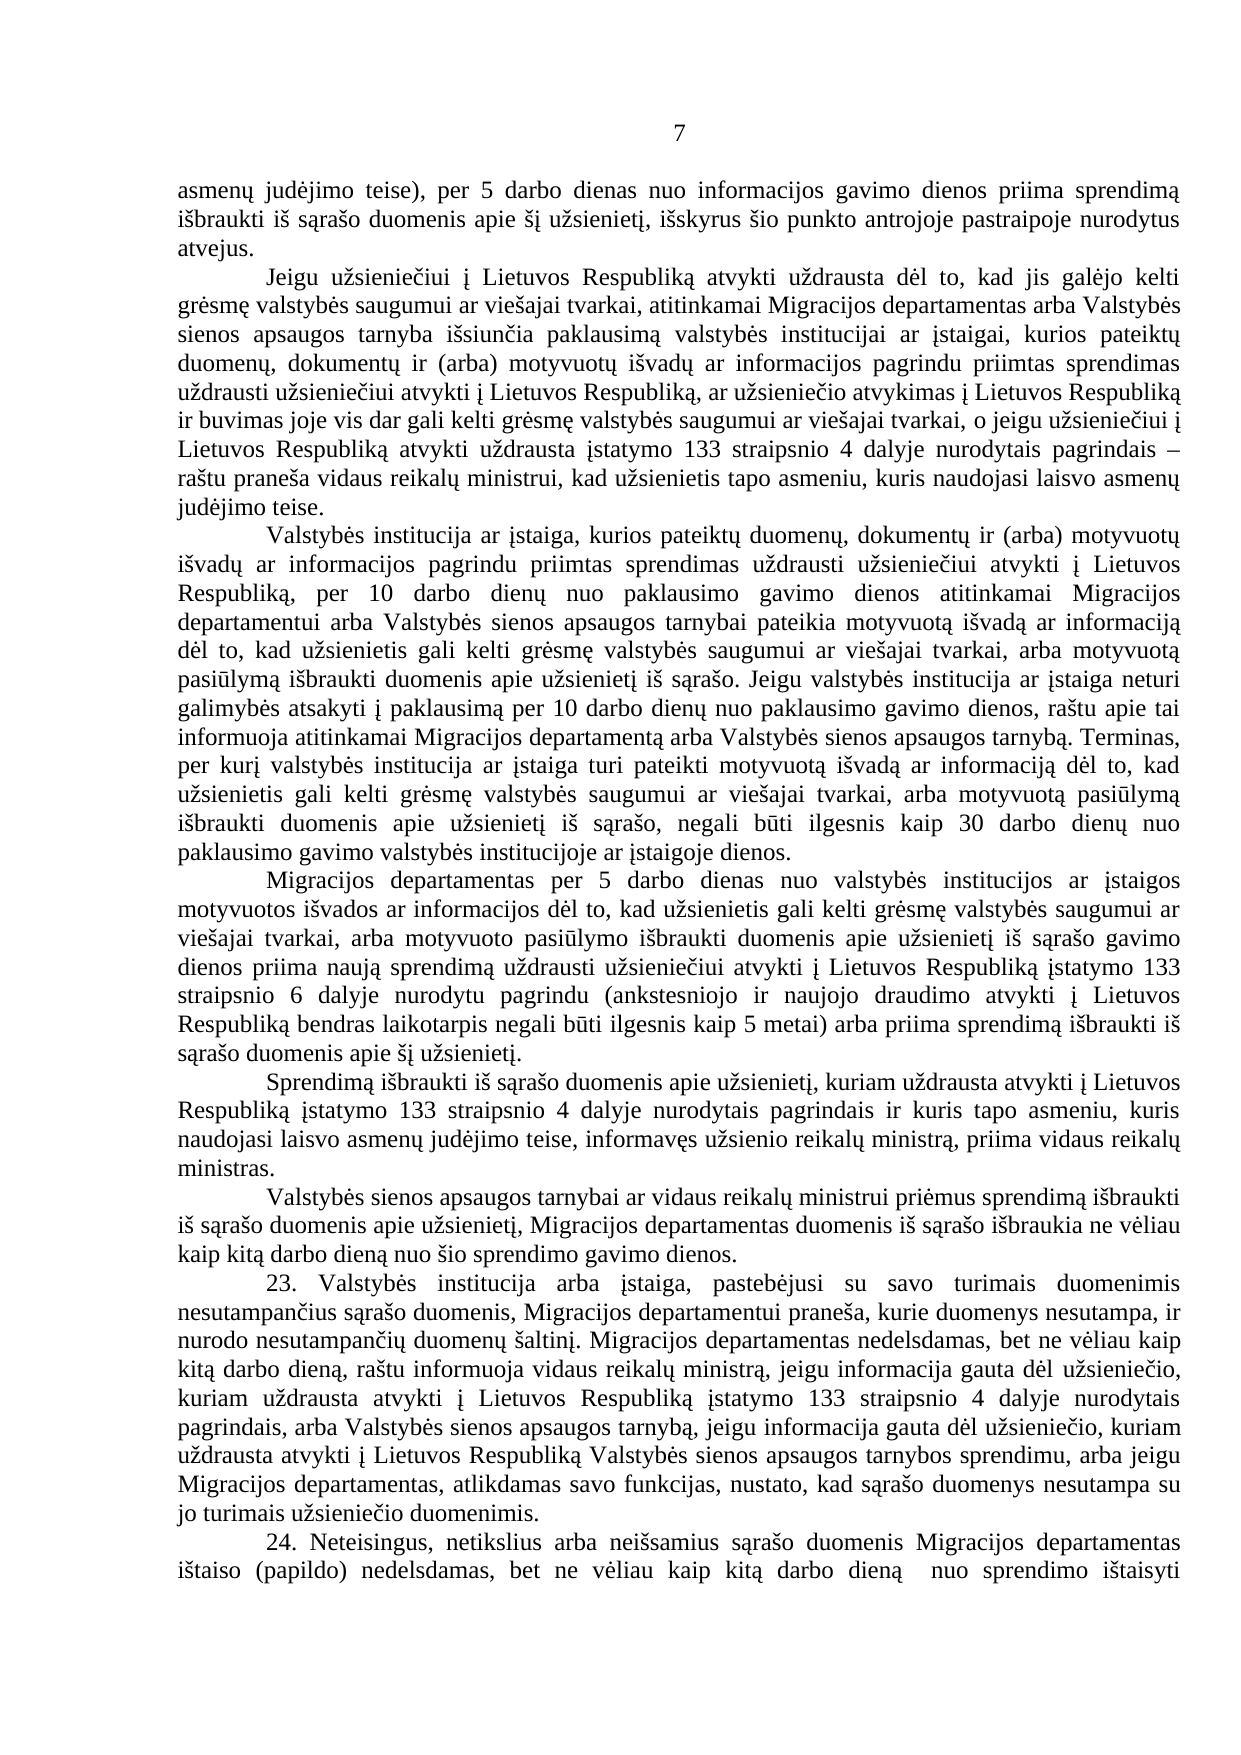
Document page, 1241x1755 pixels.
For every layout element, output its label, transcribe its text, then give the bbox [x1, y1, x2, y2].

text Jeigu užsieniečiui į Lietuvos Respubliką atvykti uždrausta dėl to, kad jis galėjo kelti grėsmę valstybės saugumui ar viešajai tvarkai, atitinkamai Migracijos departamentas arba Valstybės sienos apsaugos tarnyba išsiunčia paklausimą valstybės institucijai ar įstaigai, kurios pateiktų duomenų, dokumentų ir (arba) motyvuotų išvadų ar informacijos pagrindu priimtas sprendimas uždrausti užsieniečiui atvykti į Lietuvos Respubliką, ar užsieniečio atvykimas į Lietuvos Respubliką ir buvimas joje vis dar gali kelti grėsmę valstybės saugumui ar viešajai tvarkai, o jeigu užsieniečiui į Lietuvos Respubliką atvykti uždrausta įstatymo 133 straipsnio 4 dalyje nurodytais pagrindais – raštu praneša vidaus reikalų ministrui, kad užsienietis tapo asmeniu, kuris naudojasi laisvo asmenų judėjimo teise. [177, 262, 1181, 521]
text Sprendimą išbraukti iš sąrašo duomenis apie užsienietį, kuriam uždrausta atvykti į Lietuvos Respubliką įstatymo 133 straipsnio 4 dalyje nurodytais pagrindais ir kuris tapo asmeniu, kuris naudojasi laisvo asmenų judėjimo teise, informavęs užsienio reikalų ministrą, priima vidaus reikalų ministras. [177, 1067, 1181, 1182]
text 24. Neteisingus, netikslius arba neišsamius sąrašo duomenis Migracijos departamentas ištaiso (papildo) nedelsdamas, bet ne vėliau kaip kitą darbo dieną nuo sprendimo ištaisyti [177, 1527, 1181, 1584]
text asmenų judėjimo teise), per 5 darbo dienas nuo informacijos gavimo dienos priima sprendimą išbraukti iš sąrašo duomenis apie šį užsienietį, išskyrus šio punkto antrojoje pastraipoje nurodytus atvejus. [177, 176, 1181, 262]
text Valstybės institucija ar įstaiga, kurios pateiktų duomenų, dokumentų ir (arba) motyvuotų išvadų ar informacijos pagrindu priimtas sprendimas uždrausti užsieniečiui atvykti į Lietuvos Respubliką, per 10 darbo dienų nuo paklausimo gavimo dienos atitinkamai Migracijos departamentui arba Valstybės sienos apsaugos tarnybai pateikia motyvuotą išvadą ar informaciją dėl to, kad užsienietis gali kelti grėsmę valstybės saugumui ar viešajai tvarkai, arba motyvuotą pasiūlymą išbraukti duomenis apie užsienietį iš sąrašo. Jeigu valstybės institucija ar įstaiga neturi galimybės atsakyti į paklausimą per 10 darbo dienų nuo paklausimo gavimo dienos, raštu apie tai informuoja atitinkamai Migracijos departamentą arba Valstybės sienos apsaugos tarnybą. Terminas, per kurį valstybės institucija ar įstaiga turi pateikti motyvuotą išvadą ar informaciją dėl to, kad užsienietis gali kelti grėsmę valstybės saugumui ar viešajai tvarkai, arba motyvuotą pasiūlymą išbraukti duomenis apie užsienietį iš sąrašo, negali būti ilgesnis kaip 30 darbo dienų nuo paklausimo gavimo valstybės institucijoje ar įstaigoje dienos. [177, 521, 1181, 866]
text 23. Valstybės institucija arba įstaiga, pastebėjusi su savo turimais duomenimis nesutampančius sąrašo duomenis, Migracijos departamentui praneša, kurie duomenys nesutampa, ir nurodo nesutampančių duomenų šaltinį. Migracijos departamentas nedelsdamas, bet ne vėliau kaip kitą darbo dieną, raštu informuoja vidaus reikalų ministrą, jeigu informacija gauta dėl užsieniečio, kuriam uždrausta atvykti į Lietuvos Respubliką įstatymo 133 straipsnio 4 dalyje nurodytais pagrindais, arba Valstybės sienos apsaugos tarnybą, jeigu informacija gauta dėl užsieniečio, kuriam uždrausta atvykti į Lietuvos Respubliką Valstybės sienos apsaugos tarnybos sprendimu, arba jeigu Migracijos departamentas, atlikdamas savo funkcijas, nustato, kad sąrašo duomenys nesutampa su jo turimais užsieniečio duomenimis. [177, 1268, 1181, 1527]
text Migracijos departamentas per 5 darbo dienas nuo valstybės institucijos ar įstaigos motyvuotos išvados ar informacijos dėl to, kad užsienietis gali kelti grėsmę valstybės saugumui ar viešajai tvarkai, arba motyvuoto pasiūlymo išbraukti duomenis apie užsienietį iš sąrašo gavimo dienos priima naują sprendimą uždrausti užsieniečiui atvykti į Lietuvos Respubliką įstatymo 133 straipsnio 6 dalyje nurodytu pagrindu (ankstesniojo ir naujojo draudimo atvykti į Lietuvos Respubliką bendras laikotarpis negali būti ilgesnis kaip 5 metai) arba priima sprendimą išbraukti iš sąrašo duomenis apie šį užsienietį. [177, 866, 1181, 1067]
text Valstybės sienos apsaugos tarnybai ar vidaus reikalų ministrui priėmus sprendimą išbraukti iš sąrašo duomenis apie užsienietį, Migracijos departamentas duomenis iš sąrašo išbraukia ne vėliau kaip kitą darbo dieną nuo šio sprendimo gavimo dienos. [177, 1182, 1181, 1268]
